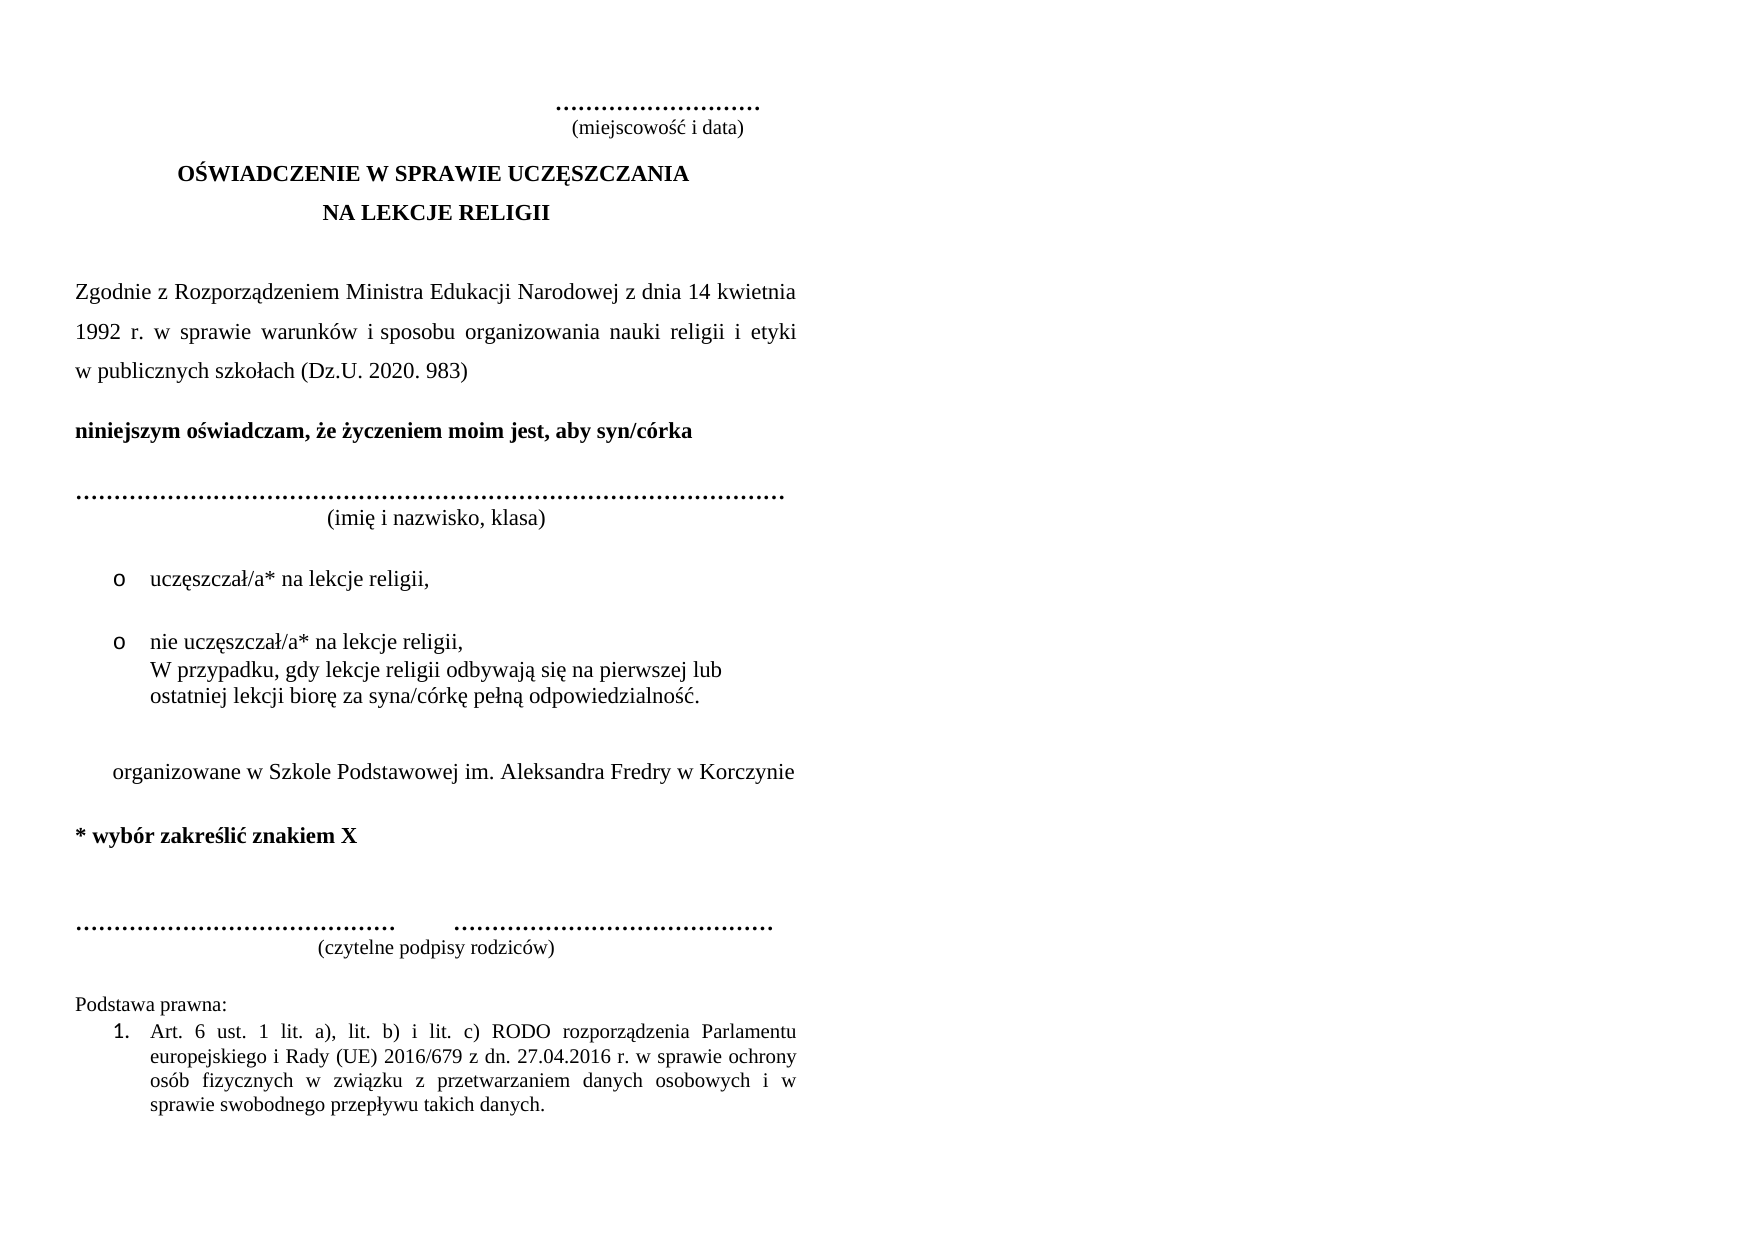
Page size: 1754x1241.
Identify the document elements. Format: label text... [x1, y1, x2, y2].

text OŚWIADCZENIE W SPRAWIE UCZĘSZCZANIA [75, 160, 797, 186]
list nie uczęszczał/a* na lekcje religii, W przypadku, gdy lekcje religii odbywają się na pierwszej lub ostatniej lekcji biorę za syna/córkę pełną odpowiedzialność. [112, 628, 797, 709]
list uczęszczał/a* na lekcje religii, [112, 564, 797, 593]
text (czytelne podpisy rodziców) [75, 935, 797, 959]
text * wybór zakreślić znakiem X [75, 822, 797, 848]
text …………………………………… …………………………………… [75, 909, 797, 935]
text ………………………………………………………………………………… [75, 478, 797, 504]
text organizowane w Szkole Podstawowej im. Aleksandra Fredry w Korczynie [112, 758, 797, 784]
text niniejszym oświadczam, że życzeniem moim jest, aby syn/córka [75, 418, 797, 444]
text Podstawa prawna: [75, 992, 797, 1016]
text (miejscowość i data) [518, 115, 797, 139]
text ……………………… [518, 89, 797, 115]
text (imię i nazwisko, klasa) [75, 504, 797, 531]
text NA LEKCJE RELIGII [75, 199, 797, 226]
text Zgodnie z Rozporządzeniem Ministra Edukacji Narodowej z dnia 14 kwietnia 1992 r. w sprawie warunków i sposobu organizowania nauki religii i etyki w publicznych szkołach (Dz.U. 2020. 983) [75, 278, 797, 384]
list Art. 6 ust. 1 lit. a), lit. b) i lit. c) RODO rozporządzenia Parlamentu europejskiego i Rady (UE) 2016/679 z dn. 27.04.2016 r. w sprawie ochrony osób fizycznych w związku z przetwarzaniem danych osobowych i w sprawie swobodnego przepływu takich danych. [112, 1016, 797, 1116]
